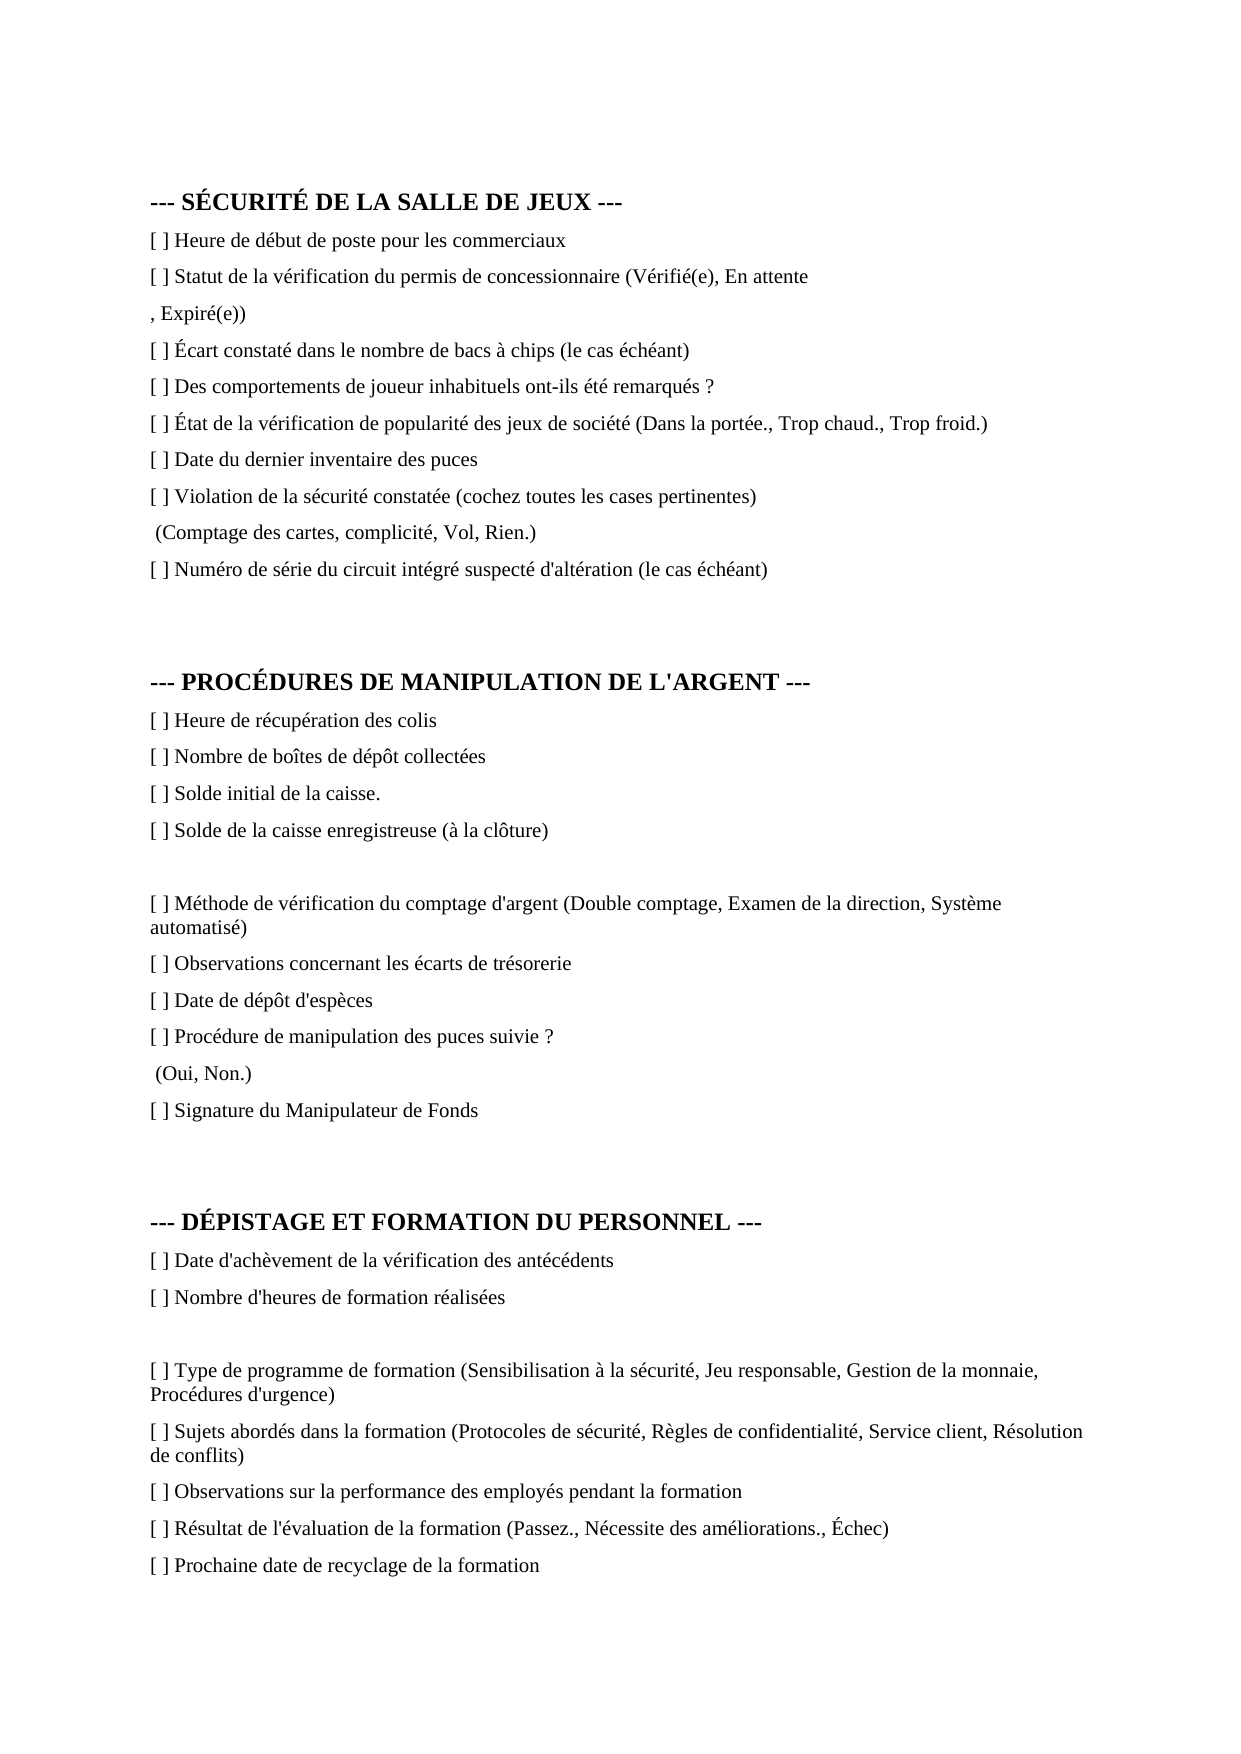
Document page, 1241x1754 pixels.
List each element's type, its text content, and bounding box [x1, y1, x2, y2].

text [ ] Statut de la vérification du permis de concessionnaire (Vérifié(e), En attente [150, 264, 1090, 288]
text [ ] Nombre d'heures de formation réalisées [150, 1285, 1090, 1309]
text [ ] Écart constaté dans le nombre de bacs à chips (le cas échéant) [150, 337, 1090, 362]
text [ ] Résultat de l'évaluation de la formation (Passez., Nécessite des améliorations., Échec) [150, 1516, 1090, 1540]
text [ ] Numéro de série du circuit intégré suspecté d'altération (le cas échéant) [150, 557, 1090, 581]
text [ ] État de la vérification de popularité des jeux de société (Dans la portée., Trop chaud., Trop froid.) [150, 411, 1090, 435]
text [ ] Heure de récupération des colis [150, 708, 1090, 732]
text [ ] Nombre de boîtes de dépôt collectées [150, 744, 1090, 768]
text [ ] Type de programme de formation (Sensibilisation à la sécurité, Jeu responsable, Gestion de la monnaie, Procédures d'urgence) [150, 1358, 1090, 1406]
text (Oui, Non.) [150, 1061, 1090, 1085]
text [ ] Solde de la caisse enregistreuse (à la clôture) [150, 817, 1090, 842]
text [ ] Date du dernier inventaire des puces [150, 447, 1090, 471]
text [ ] Méthode de vérification du comptage d'argent (Double comptage, Examen de la direction, Système automatisé) [150, 891, 1090, 939]
text [ ] Procédure de manipulation des puces suivie ? [150, 1024, 1090, 1048]
text [ ] Des comportements de joueur inhabituels ont-ils été remarqués ? [150, 374, 1090, 398]
text --- DÉPISTAGE ET FORMATION DU PERSONNEL --- [150, 1207, 1090, 1236]
text --- PROCÉDURES DE MANIPULATION DE L'ARGENT --- [150, 667, 1090, 695]
text , Expiré(e)) [150, 301, 1090, 325]
text [ ] Heure de début de poste pour les commerciaux [150, 228, 1090, 252]
text [ ] Date d'achèvement de la vérification des antécédents [150, 1248, 1090, 1272]
text [ ] Sujets abordés dans la formation (Protocoles de sécurité, Règles de confidentialité, Service client, Résolution de conflits) [150, 1419, 1090, 1467]
text [ ] Observations sur la performance des employés pendant la formation [150, 1479, 1090, 1503]
text --- SÉCURITÉ DE LA SALLE DE JEUX --- [150, 187, 1090, 215]
text [ ] Date de dépôt d'espèces [150, 988, 1090, 1012]
text (Comptage des cartes, complicité, Vol, Rien.) [150, 520, 1090, 544]
text [ ] Observations concernant les écarts de trésorerie [150, 951, 1090, 975]
text [ ] Signature du Manipulateur de Fonds [150, 1097, 1090, 1122]
text [ ] Prochaine date de recyclage de la formation [150, 1552, 1090, 1577]
text [ ] Solde initial de la caisse. [150, 781, 1090, 805]
text [ ] Violation de la sécurité constatée (cochez toutes les cases pertinentes) [150, 484, 1090, 508]
